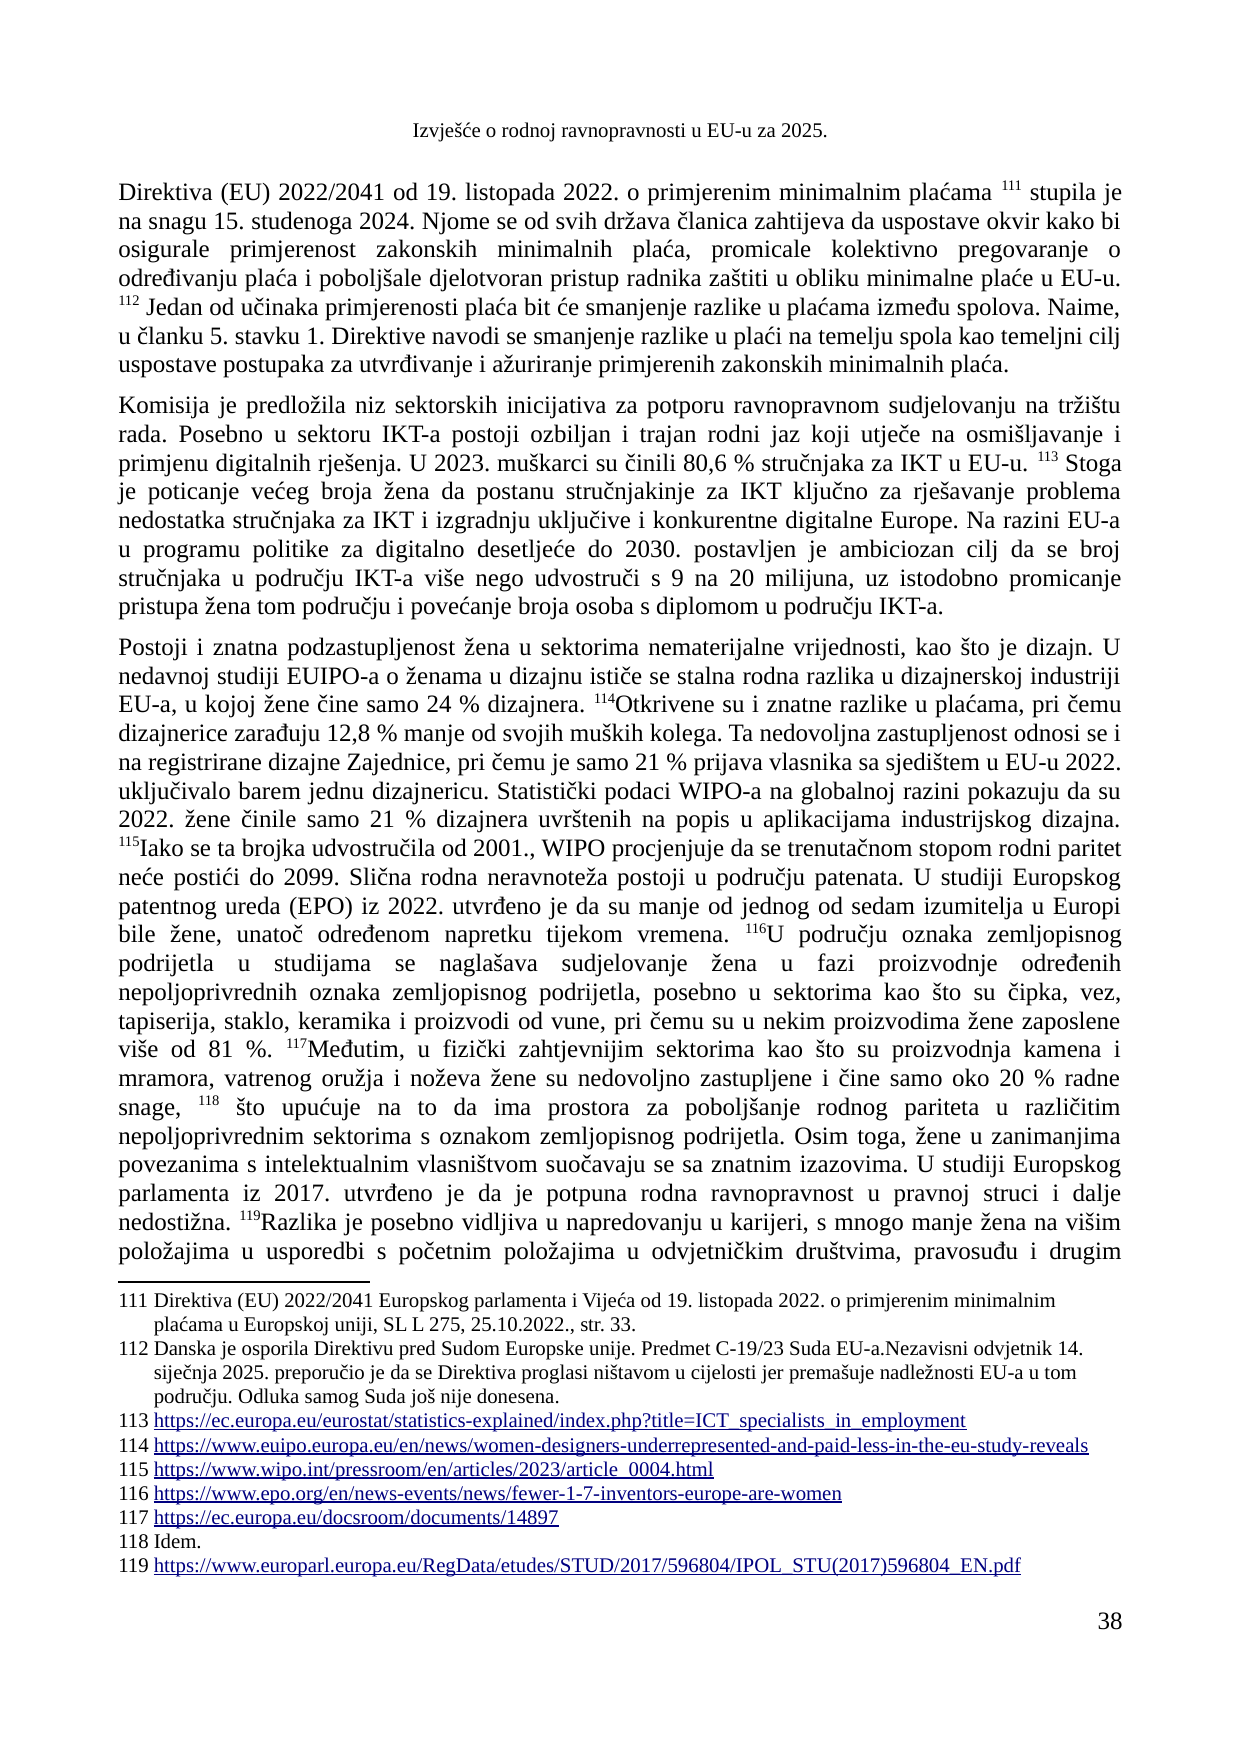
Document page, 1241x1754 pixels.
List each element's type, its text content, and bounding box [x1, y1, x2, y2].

text https://www.euipo.europa.eu/en/news/women-designers-underrepresented-and-paid-less-in-the-eu-study-reveals [118, 1432, 1122, 1457]
text Danska je osporila Direktivu pred Sudom Europske unije. Predmet C-19/23 Suda EU-a.Nezavisni odvjetnik 14. siječnja 2025. preporučio je da se Direktiva proglasi ništavom u cijelosti jer premašuje nadležnosti EU-a u tom području. Odluka samog Suda još nije donesena. [118, 1336, 1122, 1408]
text Idem. [118, 1529, 1122, 1553]
text Direktiva (EU) 2022/2041 od 19. listopada 2022. o primjerenim minimalnim plaćama stupila je na snagu 15. studenoga 2024. Njome se od svih država članica zahtijeva da uspostave okvir kako bi osigurale primjerenost zakonskih minimalnih plaća, promicale kolektivno pregovaranje o određivanju plaća i poboljšale djelotvoran pristup radnika zaštiti u obliku minimalne plaće u EU-u. Jedan od učinaka primjerenosti plaća bit će smanjenje razlike u plaćama između spolova. Naime, u članku 5. stavku 1. Direktive navodi se smanjenje razlike u plaći na temelju spola kao temeljni cilj uspostave postupaka za utvrđivanje i ažuriranje primjerenih zakonskih minimalnih plaća. [118, 177, 1122, 378]
text https://www.europarl.europa.eu/RegData/etudes/STUD/2017/596804/IPOL_STU(2017)596804_EN.pdf [118, 1553, 1122, 1577]
text https://www.wipo.int/pressroom/en/articles/2023/article_0004.html [118, 1457, 1122, 1481]
text Komisija je predložila niz sektorskih inicijativa za potporu ravnopravnom sudjelovanju na tržištu rada. Posebno u sektoru IKT-a postoji ozbiljan i trajan rodni jaz koji utječe na osmišljavanje i primjenu digitalnih rješenja. U 2023. muškarci su činili 80,6 % stručnjaka za IKT u EU-u. Stoga je poticanje većeg broja žena da postanu stručnjakinje za IKT ključno za rješavanje problema nedostatka stručnjaka za IKT i izgradnju uključive i konkurentne digitalne Europe. Na razini EU-a u programu politike za digitalno desetljeće do 2030. postavljen je ambiciozan cilj da se broj stručnjaka u području IKT-a više nego udvostruči s 9 na 20 milijuna, uz istodobno promicanje pristupa žena tom području i povećanje broja osoba s diplomom u području IKT-a. [118, 390, 1122, 620]
text https://ec.europa.eu/eurostat/statistics-explained/index.php?title=ICT_specialists_in_employment [118, 1408, 1122, 1432]
text https://www.epo.org/en/news-events/news/fewer-1-7-inventors-europe-are-women [118, 1481, 1122, 1505]
text Postoji i znatna podzastupljenost žena u sektorima nematerijalne vrijednosti, kao što je dizajn. U nedavnoj studiji EUIPO-a o ženama u dizajnu ističe se stalna rodna razlika u dizajnerskoj industriji EU-a, u kojoj žene čine samo 24 % dizajnera. Otkrivene su i znatne razlike u plaćama, pri čemu dizajnerice zarađuju 12,8 % manje od svojih muških kolega. Ta nedovoljna zastupljenost odnosi se i na registrirane dizajne Zajednice, pri čemu je samo 21 % prijava vlasnika sa sjedištem u EU-u 2022. uključivalo barem jednu dizajnericu. Statistički podaci WIPO-a na globalnoj razini pokazuju da su 2022. žene činile samo 21 % dizajnera uvrštenih na popis u aplikacijama industrijskog dizajna. Iako se ta brojka udvostručila od 2001., WIPO procjenjuje da se trenutačnom stopom rodni paritet neće postići do 2099. Slična rodna neravnoteža postoji u području patenata. U studiji Europskog patentnog ureda (EPO) iz 2022. utvrđeno je da su manje od jednog od sedam izumitelja u Europi bile žene, unatoč određenom napretku tijekom vremena. U području oznaka zemljopisnog podrijetla u studijama se naglašava sudjelovanje žena u fazi proizvodnje određenih nepoljoprivrednih oznaka zemljopisnog podrijetla, posebno u sektorima kao što su čipka, vez, tapiserija, staklo, keramika i proizvodi od vune, pri čemu su u nekim proizvodima žene zaposlene više od 81 %. Međutim, u fizički zahtjevnijim sektorima kao što su proizvodnja kamena i mramora, vatrenog oružja i noževa žene su nedovoljno zastupljene i čine samo oko 20 % radne snage, što upućuje na to da ima prostora za poboljšanje rodnog pariteta u različitim nepoljoprivrednim sektorima s oznakom zemljopisnog podrijetla. Osim toga, žene u zanimanjima povezanima s intelektualnim vlasništvom suočavaju se sa znatnim izazovima. U studiji Europskog parlamenta iz 2017. utvrđeno je da je potpuna rodna ravnopravnost u pravnoj struci i dalje nedostižna. Razlika je posebno vidljiva u napredovanju u karijeri, s mnogo manje žena na višim položajima u usporedbi s početnim položajima u odvjetničkim društvima, pravosuđu i drugim [118, 632, 1122, 1264]
text Direktiva (EU) 2022/2041 Europskog parlamenta i Vijeća od 19. listopada 2022. o primjerenim minimalnim plaćama u Europskoj uniji, SL L 275, 25.10.2022., str. 33. [118, 1288, 1122, 1336]
text https://ec.europa.eu/docsroom/documents/14897 [118, 1505, 1122, 1529]
